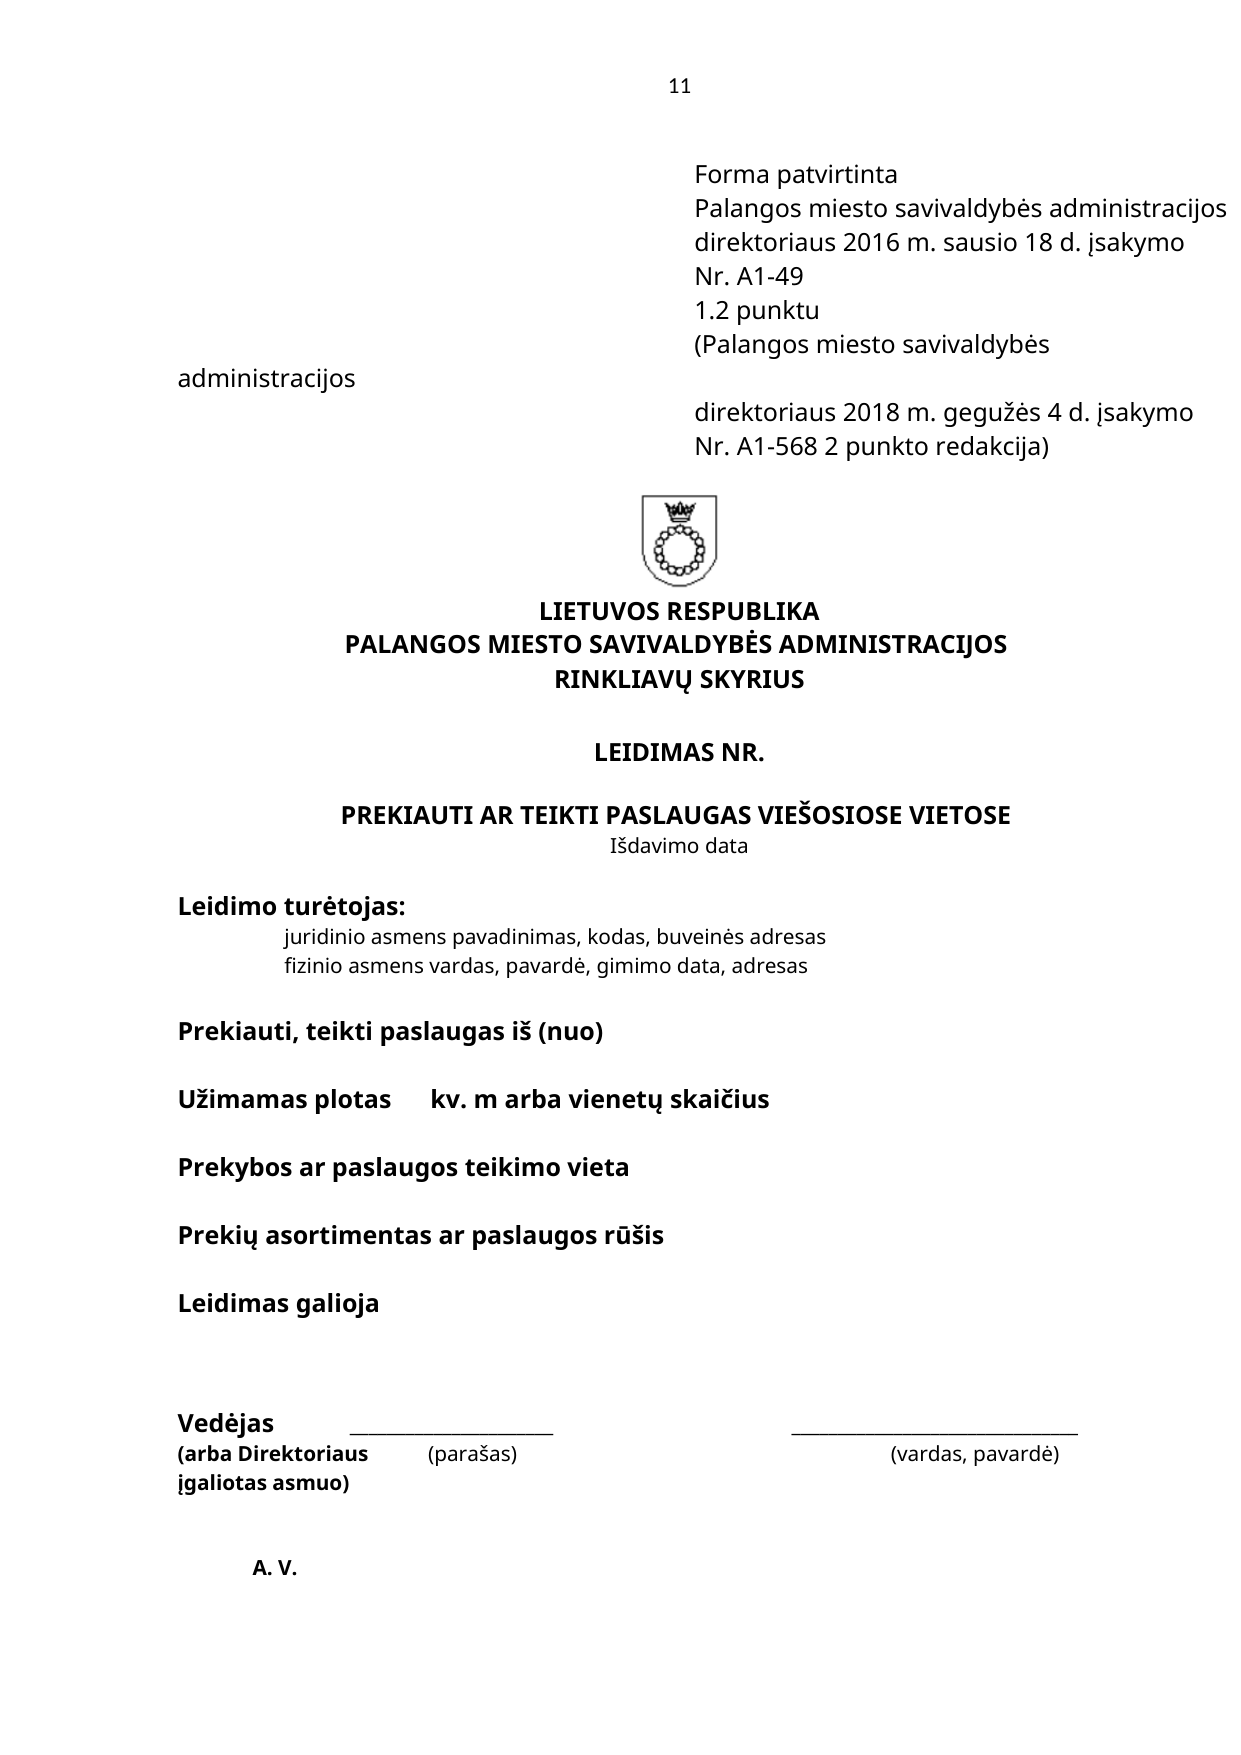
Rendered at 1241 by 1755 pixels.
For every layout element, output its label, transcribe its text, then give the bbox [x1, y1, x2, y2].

text PREKIAUTI AR TEIKTI PASLAUGAS VIEŠOSIOSE VIETOSE [177, 797, 1181, 832]
text Forma patvirtinta [177, 156, 1181, 190]
text Prekių asortimentas ar paslaugos rūšis [177, 1218, 1181, 1252]
text juridinio asmens pavadinimas, kodas, buveinės adresas [177, 922, 1181, 951]
text PALANGOS MIESTO SAVIVALDYBĖS ADMINISTRACIJOS [177, 627, 1181, 661]
text LEIDIMAS NR. [177, 735, 1181, 769]
text RINKLIAVŲ SKYRIUS [177, 661, 1181, 695]
text Leidimo turėtojas: [177, 888, 1181, 922]
text direktoriaus 2018 m. gegužės 4 d. įsakymo [177, 395, 1231, 429]
text 1.2 punktu [177, 293, 1231, 327]
text Leidimas galioja [177, 1286, 1181, 1320]
text Užimamas plotas kv. m arba vienetų skaičius [177, 1082, 1181, 1116]
text direktoriaus 2016 m. sausio 18 d. įsakymo [177, 224, 1231, 258]
text (Palangos miesto savivaldybės administracijos [177, 327, 1231, 395]
text Palangos miesto savivaldybės administracijos [177, 190, 1231, 224]
text A. V. [252, 1553, 1181, 1582]
text Išdavimo data [177, 832, 1181, 860]
text (arba Direktoriaus (parašas) (vardas, pavardė) [177, 1439, 1181, 1468]
text Prekybos ar paslaugos teikimo vieta [177, 1150, 1181, 1184]
text Prekiauti, teikti paslaugas iš (nuo) [177, 1013, 1181, 1047]
text LIETUVOS RESPUBLIKA [177, 593, 1181, 627]
text įgaliotas asmuo) [177, 1468, 1181, 1496]
text Vedėjas ______________________ _______________________________ [177, 1405, 1181, 1439]
text fizinio asmens vardas, pavardė, gimimo data, adresas [177, 951, 1181, 979]
text Nr. A1-568 2 punkto redakcija) [177, 429, 1231, 463]
text Nr. A1-49 [177, 258, 1231, 293]
